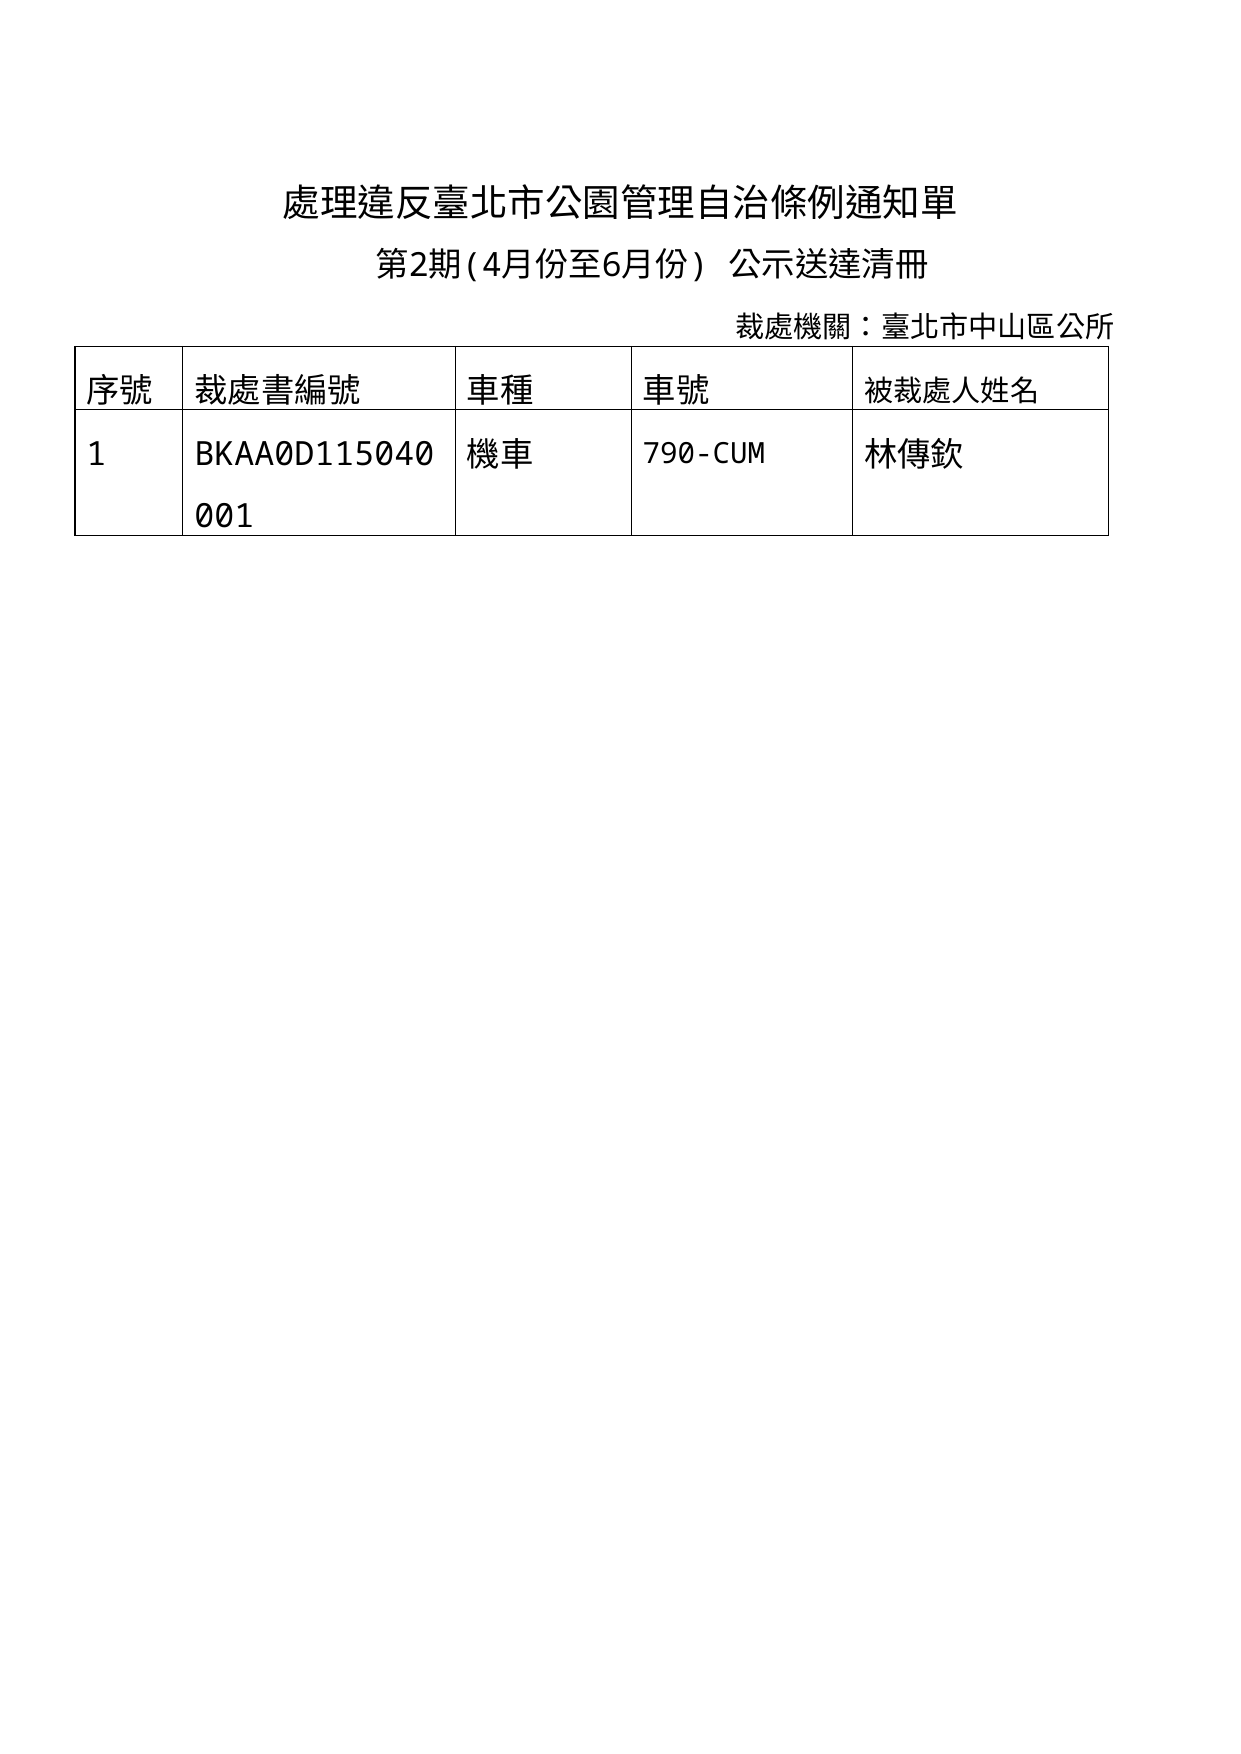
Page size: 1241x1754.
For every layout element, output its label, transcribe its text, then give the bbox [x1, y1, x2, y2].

table_cell 林傳欽 [853, 410, 1108, 535]
table_cell 1 [76, 410, 182, 535]
table_header 被裁處人姓名 [853, 347, 1108, 409]
text 第2期(4月份至6月份) 公示送達清冊 裁處機關：臺北市中山區公所 [75, 221, 1165, 346]
table_cell BKAA0D115040001 [183, 410, 455, 535]
table_header 車號 [632, 347, 852, 409]
table_header 裁處書編號 [183, 347, 455, 409]
table_header 序號 [76, 347, 182, 409]
table_cell 機車 [456, 410, 631, 535]
table_cell 790-CUM [632, 410, 852, 535]
table_header 車種 [456, 347, 631, 409]
text 處理違反臺北市公園管理自治條例通知單 [75, 158, 1165, 221]
